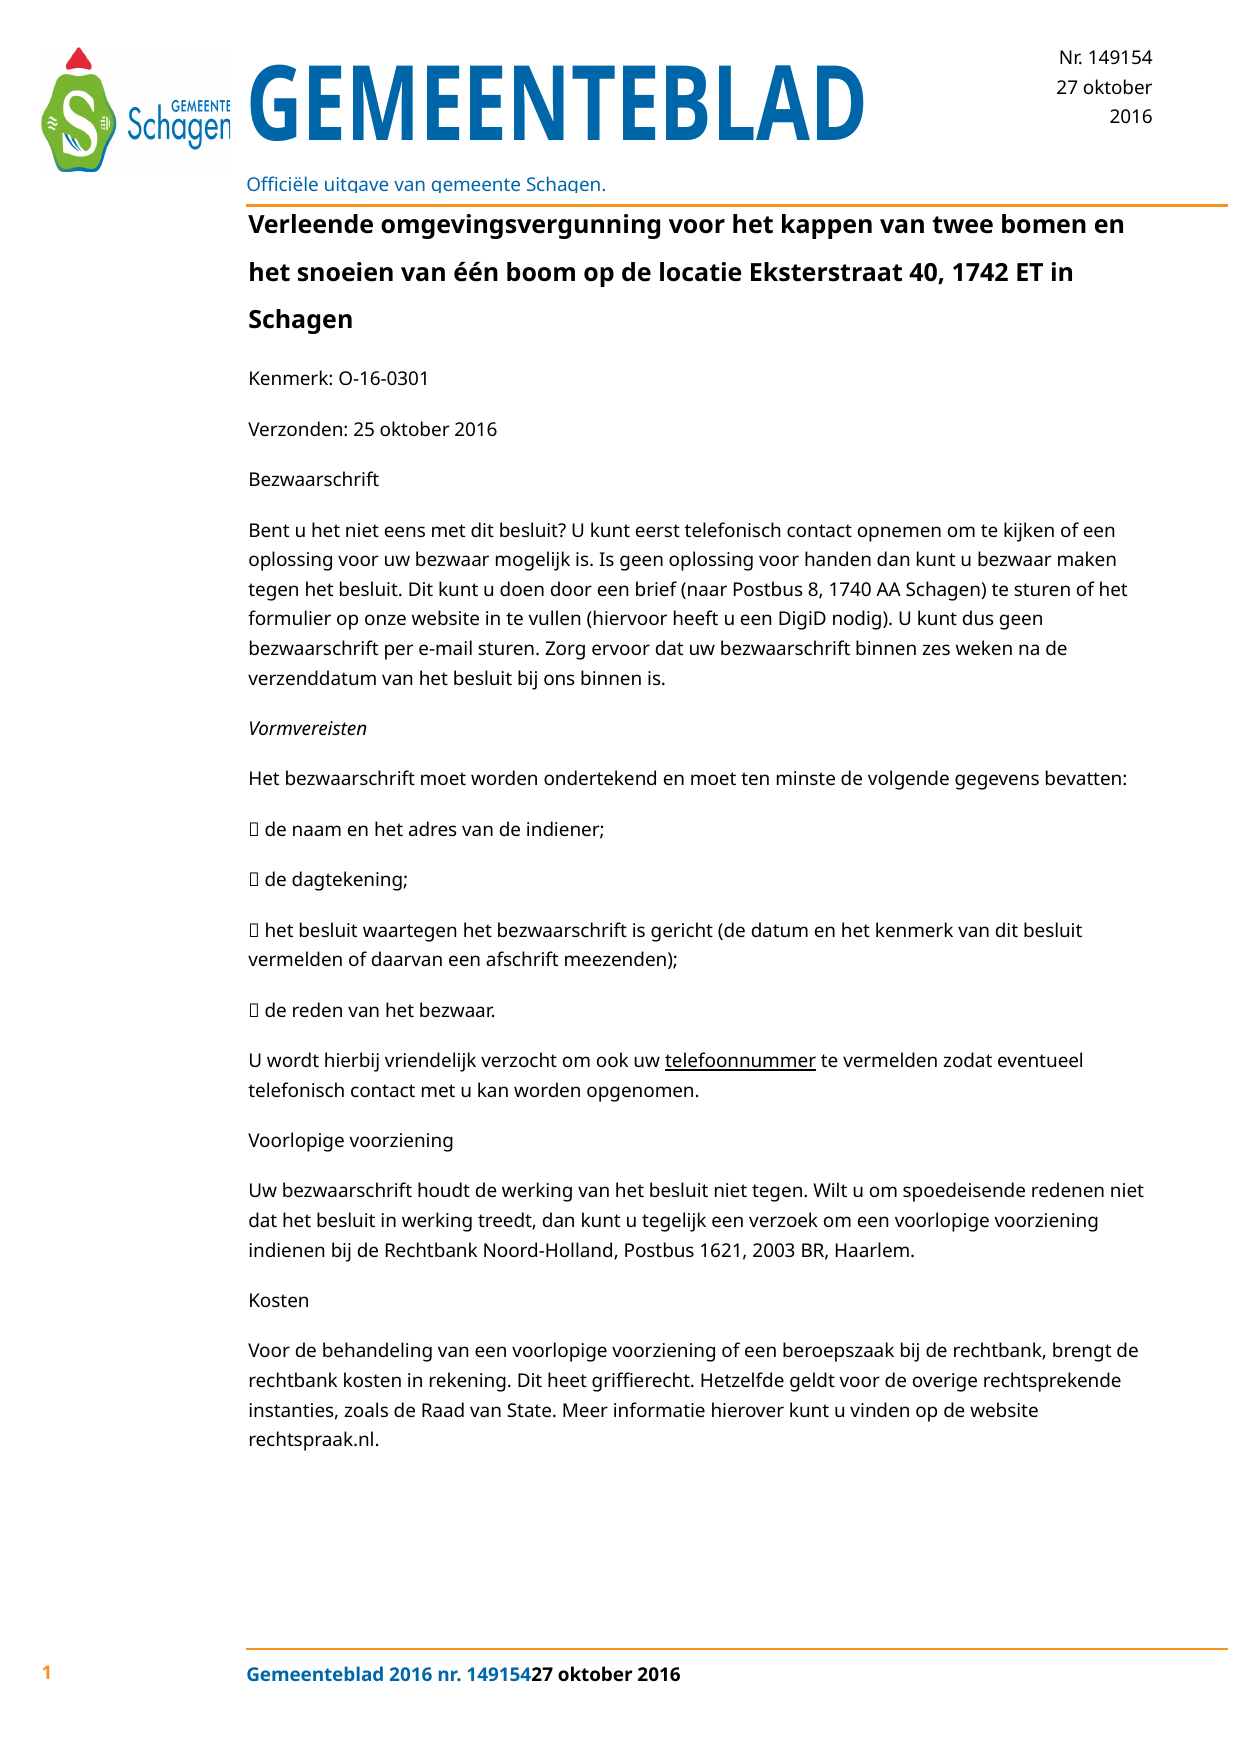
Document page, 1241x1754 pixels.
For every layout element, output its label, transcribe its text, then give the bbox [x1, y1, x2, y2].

text Verzonden: 25 oktober 2016 [248, 416, 1152, 442]
text  de naam en het adres van de indiener; [248, 816, 1152, 842]
text Bezwaarschrift [248, 466, 1152, 492]
text Verleende omgevingsvergunning voor het kappen van twee bomen en het snoeien van één boom op de locatie Eksterstraat 40, 1742 ET in Schagen [248, 207, 1152, 336]
text  het besluit waartegen het bezwaarschrift is gericht (de datum en het kenmerk van dit besluit vermelden of daarvan een afschrift meezenden); [248, 917, 1152, 972]
text Kosten [248, 1287, 1152, 1313]
text U wordt hierbij vriendelijk verzocht om ook uw telefoonnummer te vermelden zodat eventueel telefonisch contact met u kan worden opgenomen. [248, 1047, 1152, 1102]
text Vormvereisten [248, 715, 1152, 741]
picture [41, 47, 231, 172]
text  de dagtekening; [248, 866, 1152, 892]
text Voor de behandeling van een voorlopige voorziening of een beroepszaak bij de rechtbank, brengt de rechtbank kosten in rekening. Dit heet griffierecht. Hetzelfde geldt voor de overige rechtsprekende instanties, zoals de Raad van State. Meer informatie hierover kunt u vinden op de website rechtspraak.nl. [248, 1338, 1152, 1452]
text  de reden van het bezwaar. [248, 997, 1152, 1022]
text Uw bezwaarschrift houdt de werking van het besluit niet tegen. Wilt u om spoedeisende redenen niet dat het besluit in werking treedt, dan kunt u tegelijk een verzoek om een voorlopige voorziening indienen bij de Rechtbank Noord-Holland, Postbus 1621, 2003 BR, Haarlem. [248, 1178, 1152, 1262]
text Bent u het niet eens met dit besluit? U kunt eerst telefonisch contact opnemen om te kijken of een oplossing voor uw bezwaar mogelijk is. Is geen oplossing voor handen dan kunt u bezwaar maken tegen het besluit. Dit kunt u doen door een brief (naar Postbus 8, 1740 AA Schagen) te sturen of het formulier op onze website in te vullen (hiervoor heeft u een DigiD nodig). U kunt dus geen bezwaarschrift per e-mail sturen. Zorg ervoor dat uw bezwaarschrift binnen zes weken na de verzenddatum van het besluit bij ons binnen is. [248, 517, 1152, 690]
text Kenmerk: O-16-0301 [248, 366, 1152, 391]
text Het bezwaarschrift moet worden ondertekend en moet ten minste de volgende gegevens bevatten: [248, 766, 1152, 791]
text Voorlopige voorziening [248, 1127, 1152, 1153]
